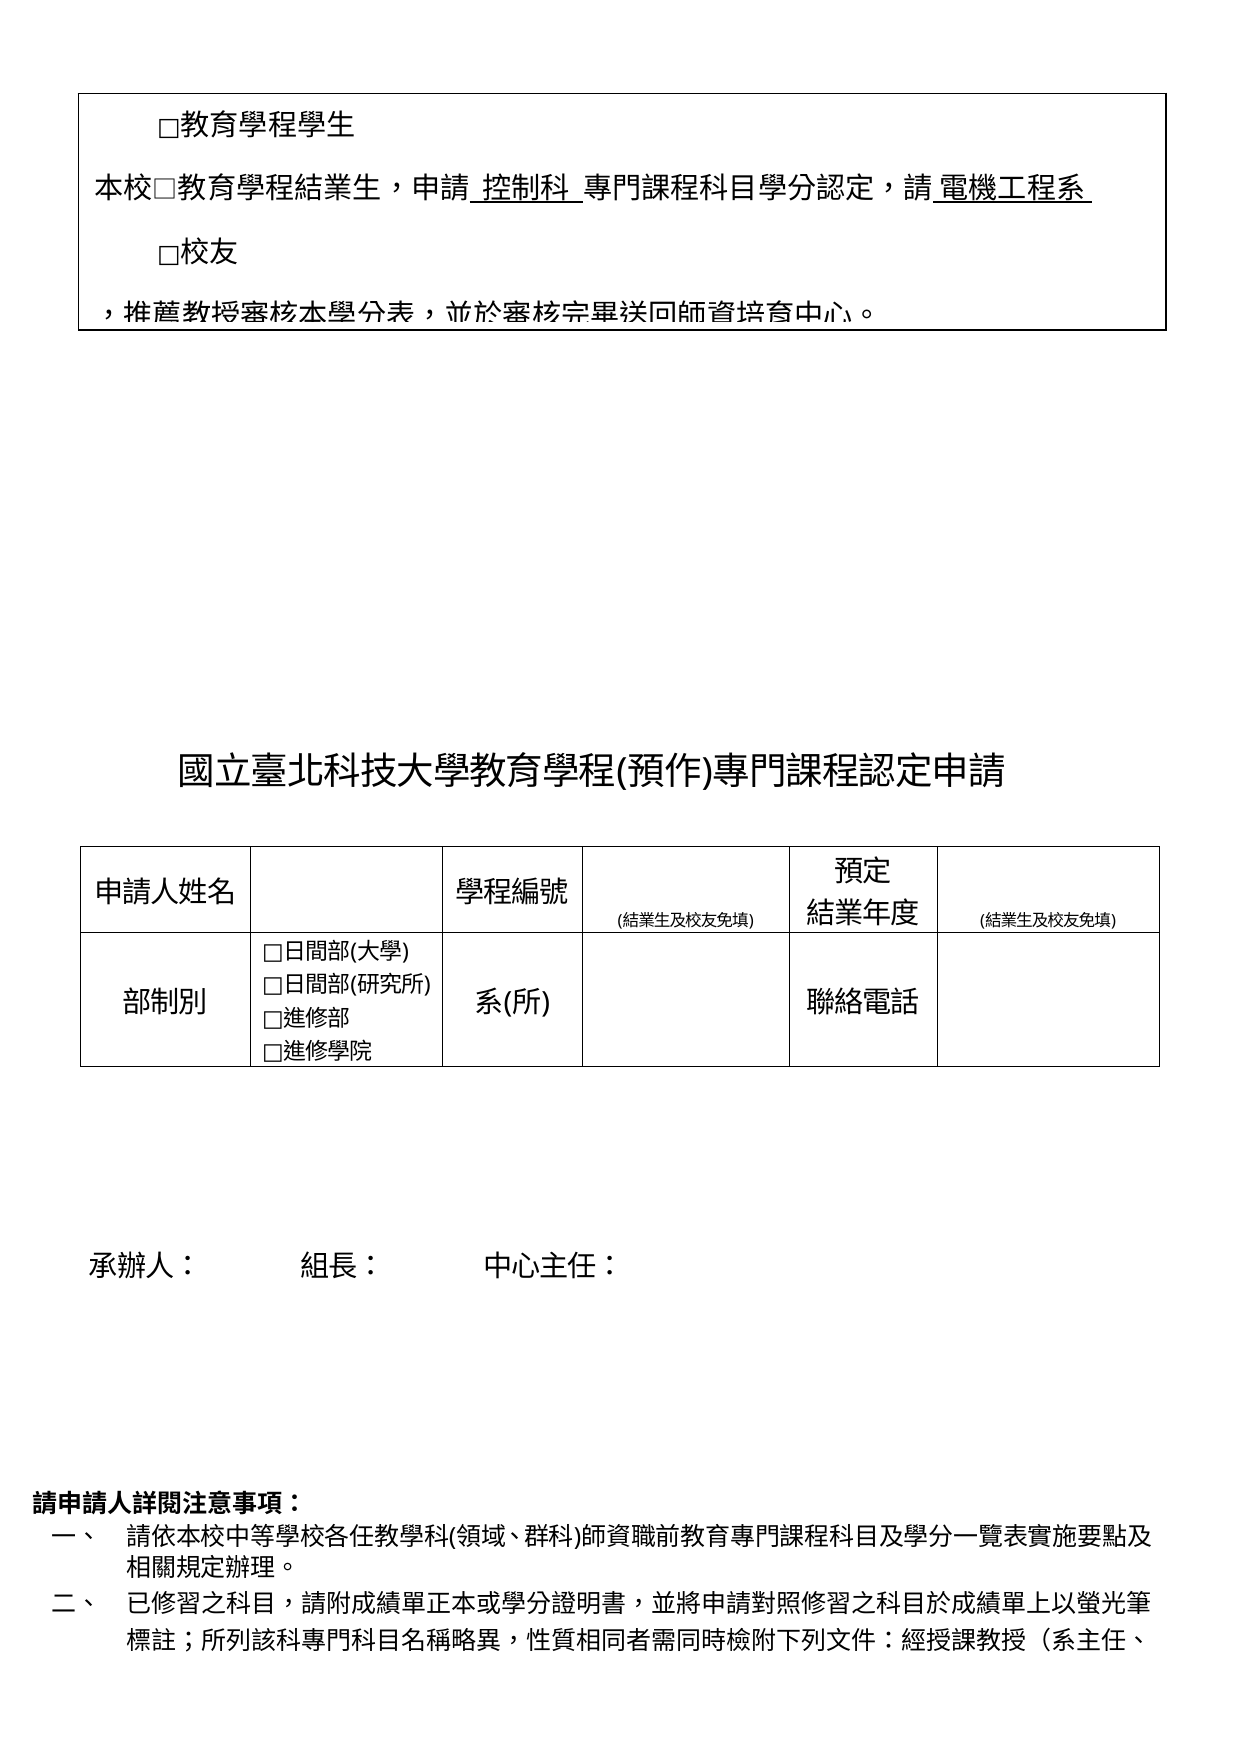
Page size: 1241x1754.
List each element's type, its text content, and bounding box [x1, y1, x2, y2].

table_header 申請人姓名 [81, 847, 250, 932]
text ，推薦教授審核本學分表，並於審核完畢送回師資培育中心。 [94, 292, 1129, 322]
text 請申請人詳閱注意事項： [32, 1484, 1152, 1520]
list 已修習之科目，請附成績單正本或學分證明書，並將申請對照修習之科目於成績單上以螢光筆標註；所列該科專門科目名稱略異，性質相同者需同時檢附下列文件：經授課教授（系主任、 [51, 1582, 1152, 1657]
text □校友 [157, 228, 807, 271]
table_header [251, 847, 442, 932]
text □教育學程學生 [157, 102, 807, 144]
list 請依本校中等學校各任教學科(領域、群科)師資職前教育專門課程科目及學分一覽表實施要點及相關規定辦理。 [51, 1520, 1152, 1582]
table_header 學程編號 [443, 847, 582, 932]
text 承辦人： 組長： 中心主任： [89, 1243, 1152, 1285]
text 國立臺北科技大學教育學程(預作)專門課程認定申請 [32, 741, 1152, 795]
table_cell 部制別 [81, 933, 250, 1066]
table_cell □日間部(大學) □日間部(研究所) □進修部 □進修學院 [251, 933, 442, 1066]
text 本校□教育學程結業生，申請 控制科 專門課程科目學分認定，請 電機工程系 [94, 165, 1129, 207]
table_cell [938, 933, 1159, 1066]
table_header (結業生及校友免填) [938, 847, 1159, 932]
table_cell 聯絡電話 [790, 933, 937, 1066]
table_header (結業生及校友免填) [583, 847, 789, 932]
table_cell 系(所) [443, 933, 582, 1066]
table_cell [583, 933, 789, 1066]
table_header 預定 結業年度 [790, 847, 937, 932]
